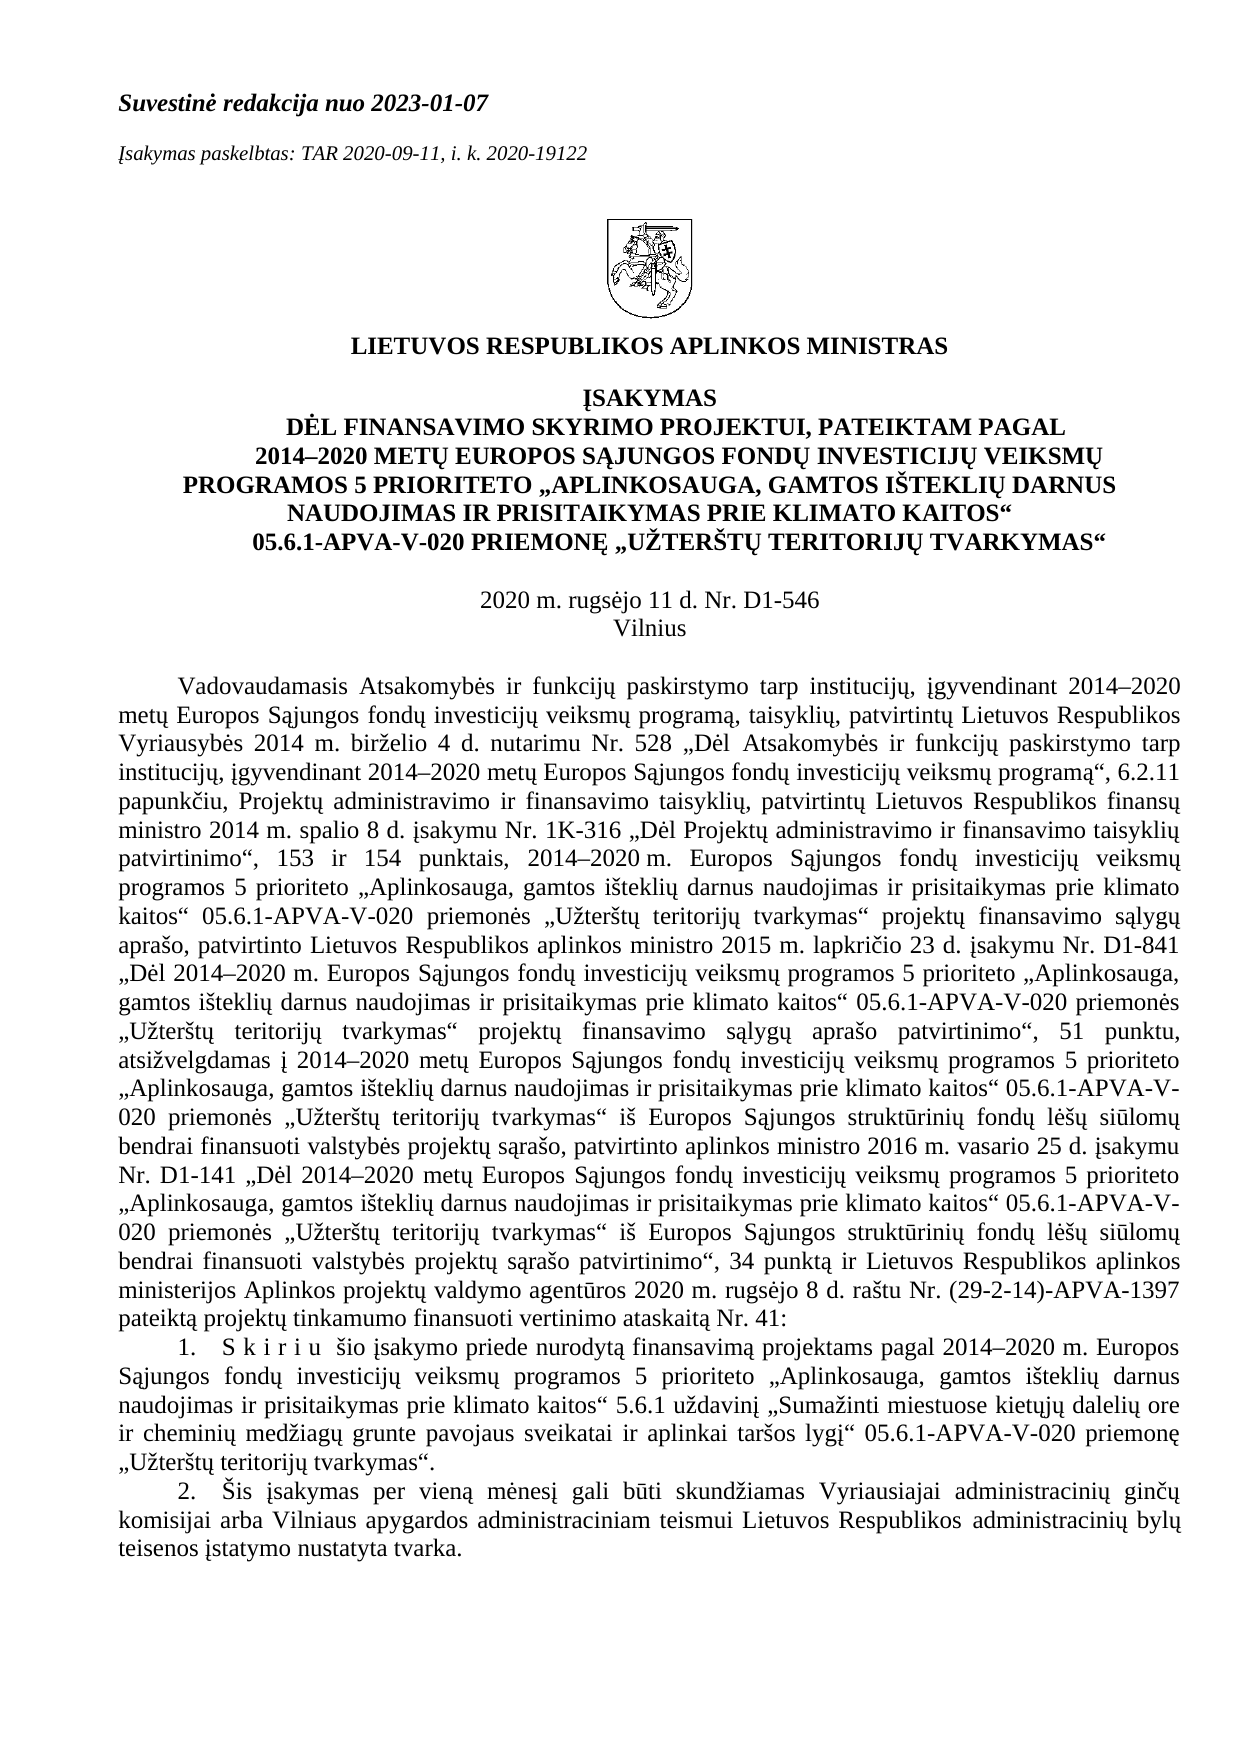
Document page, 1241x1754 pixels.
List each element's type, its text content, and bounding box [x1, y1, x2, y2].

text Vadovaudamasis Atsakomybės ir funkcijų paskirstymo tarp institucijų, įgyvendinant 2014–2020 metų Europos Sąjungos fondų investicijų veiksmų programą, taisyklių, patvirtintų Lietuvos Respublikos Vyriausybės 2014 m. birželio 4 d. nutarimu Nr. 528 „Dėl Atsakomybės ir funkcijų paskirstymo tarp institucijų, įgyvendinant 2014–2020 metų Europos Sąjungos fondų investicijų veiksmų programą“, 6.2.11 papunkčiu, Projektų administravimo ir finansavimo taisyklių, patvirtintų Lietuvos Respublikos finansų ministro 2014 m. spalio 8 d. įsakymu Nr. 1K-316 „Dėl Projektų administravimo ir finansavimo taisyklių patvirtinimo“, 153 ir 154 punktais, 2014–2020 m. Europos Sąjungos fondų investicijų veiksmų programos 5 prioriteto „Aplinkosauga, gamtos išteklių darnus naudojimas ir prisitaikymas prie klimato kaitos“ 05.6.1-APVA-V-020 priemonės „Užterštų teritorijų tvarkymas“ projektų finansavimo sąlygų aprašo, patvirtinto Lietuvos Respublikos aplinkos ministro 2015 m. lapkričio 23 d. įsakymu Nr. D1-841 „Dėl 2014–2020 m. Europos Sąjungos fondų investicijų veiksmų programos 5 prioriteto „Aplinkosauga, gamtos išteklių darnus naudojimas ir prisitaikymas prie klimato kaitos“ 05.6.1-APVA-V-020 priemonės „Užterštų teritorijų tvarkymas“ projektų finansavimo sąlygų aprašo patvirtinimo“, 51 punktu, atsižvelgdamas į 2014–2020 metų Europos Sąjungos fondų investicijų veiksmų programos 5 prioriteto „Aplinkosauga, gamtos išteklių darnus naudojimas ir prisitaikymas prie klimato kaitos“ 05.6.1-APVA-V-020 priemonės „Užterštų teritorijų tvarkymas“ iš Europos Sąjungos struktūrinių fondų lėšų siūlomų bendrai finansuoti valstybės projektų sąrašo, patvirtinto aplinkos ministro 2016 m. vasario 25 d. įsakymu Nr. D1-141 „Dėl 2014–2020 metų Europos Sąjungos fondų investicijų veiksmų programos 5 prioriteto „Aplinkosauga, gamtos išteklių darnus naudojimas ir prisitaikymas prie klimato kaitos“ 05.6.1-APVA-V-020 priemonės „Užterštų teritorijų tvarkymas“ iš Europos Sąjungos struktūrinių fondų lėšų siūlomų bendrai finansuoti valstybės projektų sąrašo patvirtinimo“, 34 punktą ir Lietuvos Respublikos aplinkos ministerijos Aplinkos projektų valdymo agentūros 2020 m. rugsėjo 8 d. raštu Nr. (29-2-14)-APVA-1397 pateiktą projektų tinkamumo finansuoti vertinimo ataskaitą Nr. 41: [118, 671, 1181, 1332]
text Įsakymas paskelbtas: TAR 2020-09-11, i. k. 2020-19122 [118, 141, 1181, 165]
text 2014–2020 METŲ EUROPOS SĄJUNGOS FONDŲ INVESTICIJŲ VEIKSMŲ PROGRAMOS 5 PRIORITETO „APLINKOSAUGA, GAMTOS IŠTEKLIŲ DARNUS NAUDOJIMAS IR PRISITAIKYMAS PRIE KLIMATO KAITOS“ [118, 441, 1181, 527]
text LIETUVOS RESPUBLIKOS APLINKOS MINISTRAS [118, 331, 1181, 359]
text 2020 m. rugsėjo 11 d. Nr. D1-546 [118, 585, 1181, 613]
text Suvestinė redakcija nuo 2023-01-07 [118, 88, 1181, 117]
text 05.6.1-APVA-V-020 PRIEMONĘ „UŽTERŠTŲ TERITORIJŲ TVARKYMAS“ [118, 527, 1181, 556]
text ĮSAKYMAS [118, 383, 1181, 412]
text 1. S k i r i u šio įsakymo priede nurodytą finansavimą projektams pagal 2014–2020 m. Europos Sąjungos fondų investicijų veiksmų programos 5 prioriteto „Aplinkosauga, gamtos išteklių darnus naudojimas ir prisitaikymas prie klimato kaitos“ 5.6.1 uždavinį „Sumažinti miestuose kietųjų dalelių ore ir cheminių medžiagų grunte pavojaus sveikatai ir aplinkai taršos lygį“ 05.6.1-APVA-V-020 priemonę „Užterštų teritorijų tvarkymas“. [118, 1332, 1181, 1476]
text Vilnius [118, 613, 1181, 642]
text 2. Šis įsakymas per vieną mėnesį gali būti skundžiamas Vyriausiajai administracinių ginčų komisijai arba Vilniaus apygardos administraciniam teismui Lietuvos Respublikos administracinių bylų teisenos įstatymo nustatyta tvarka. [118, 1476, 1181, 1562]
text DĖL FINANSAVIMO SKYRIMO PROJEKTUI, PATEIKTAM PAGAL [118, 412, 1181, 441]
